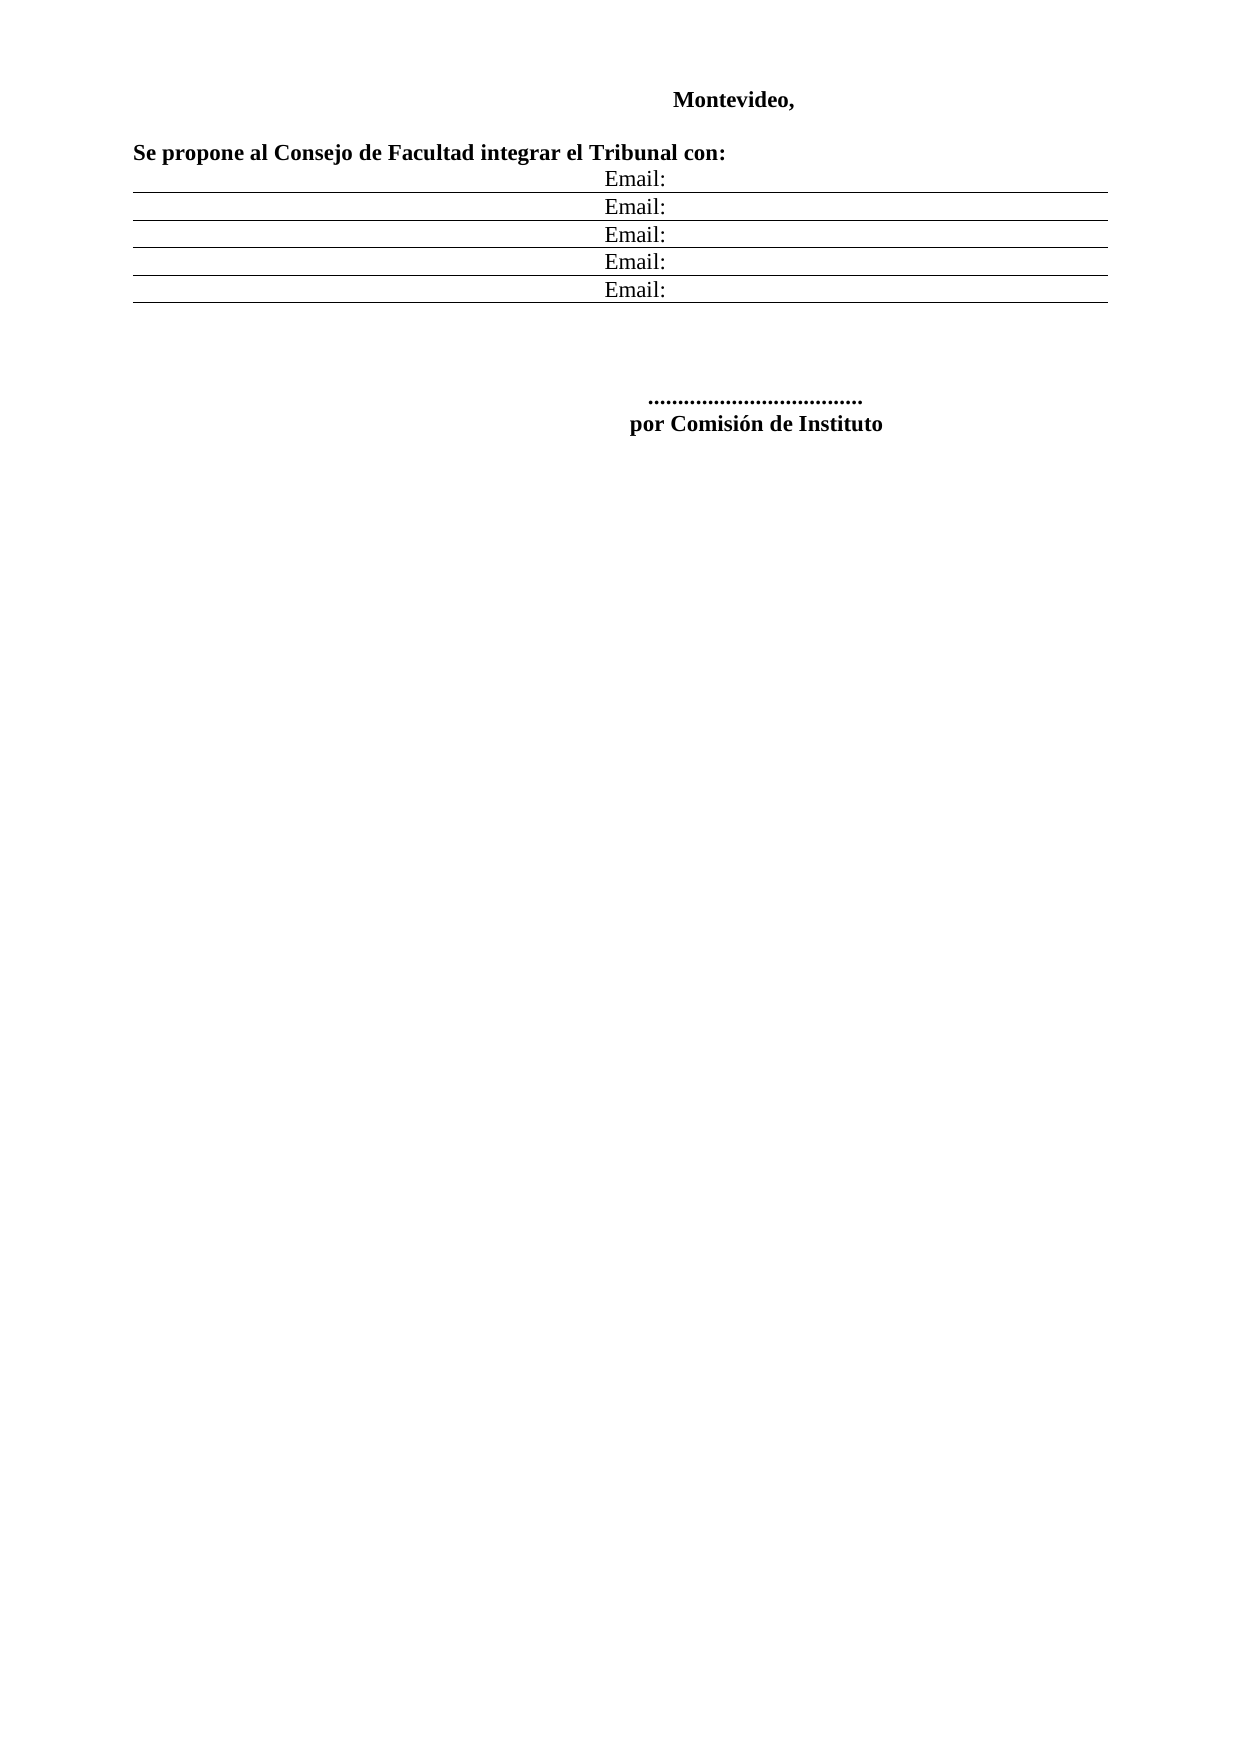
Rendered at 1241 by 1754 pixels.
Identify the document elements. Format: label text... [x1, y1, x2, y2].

table_cell [133, 193, 597, 219]
text Se propone al Consejo de Facultad integrar el Tribunal con: [133, 139, 1107, 165]
table_cell Email: [597, 276, 1107, 302]
table_cell [133, 276, 597, 302]
table_header [133, 165, 597, 192]
text Montevideo, [133, 86, 1107, 112]
table_cell [133, 221, 597, 247]
text .................................... [133, 383, 1107, 409]
table_cell [133, 248, 597, 275]
text por Comisión de Instituto [133, 409, 1107, 436]
table_cell Email: [597, 248, 1107, 275]
table_header Email: [597, 165, 1107, 192]
table_cell Email: [597, 193, 1107, 219]
table_cell Email: [597, 221, 1107, 247]
